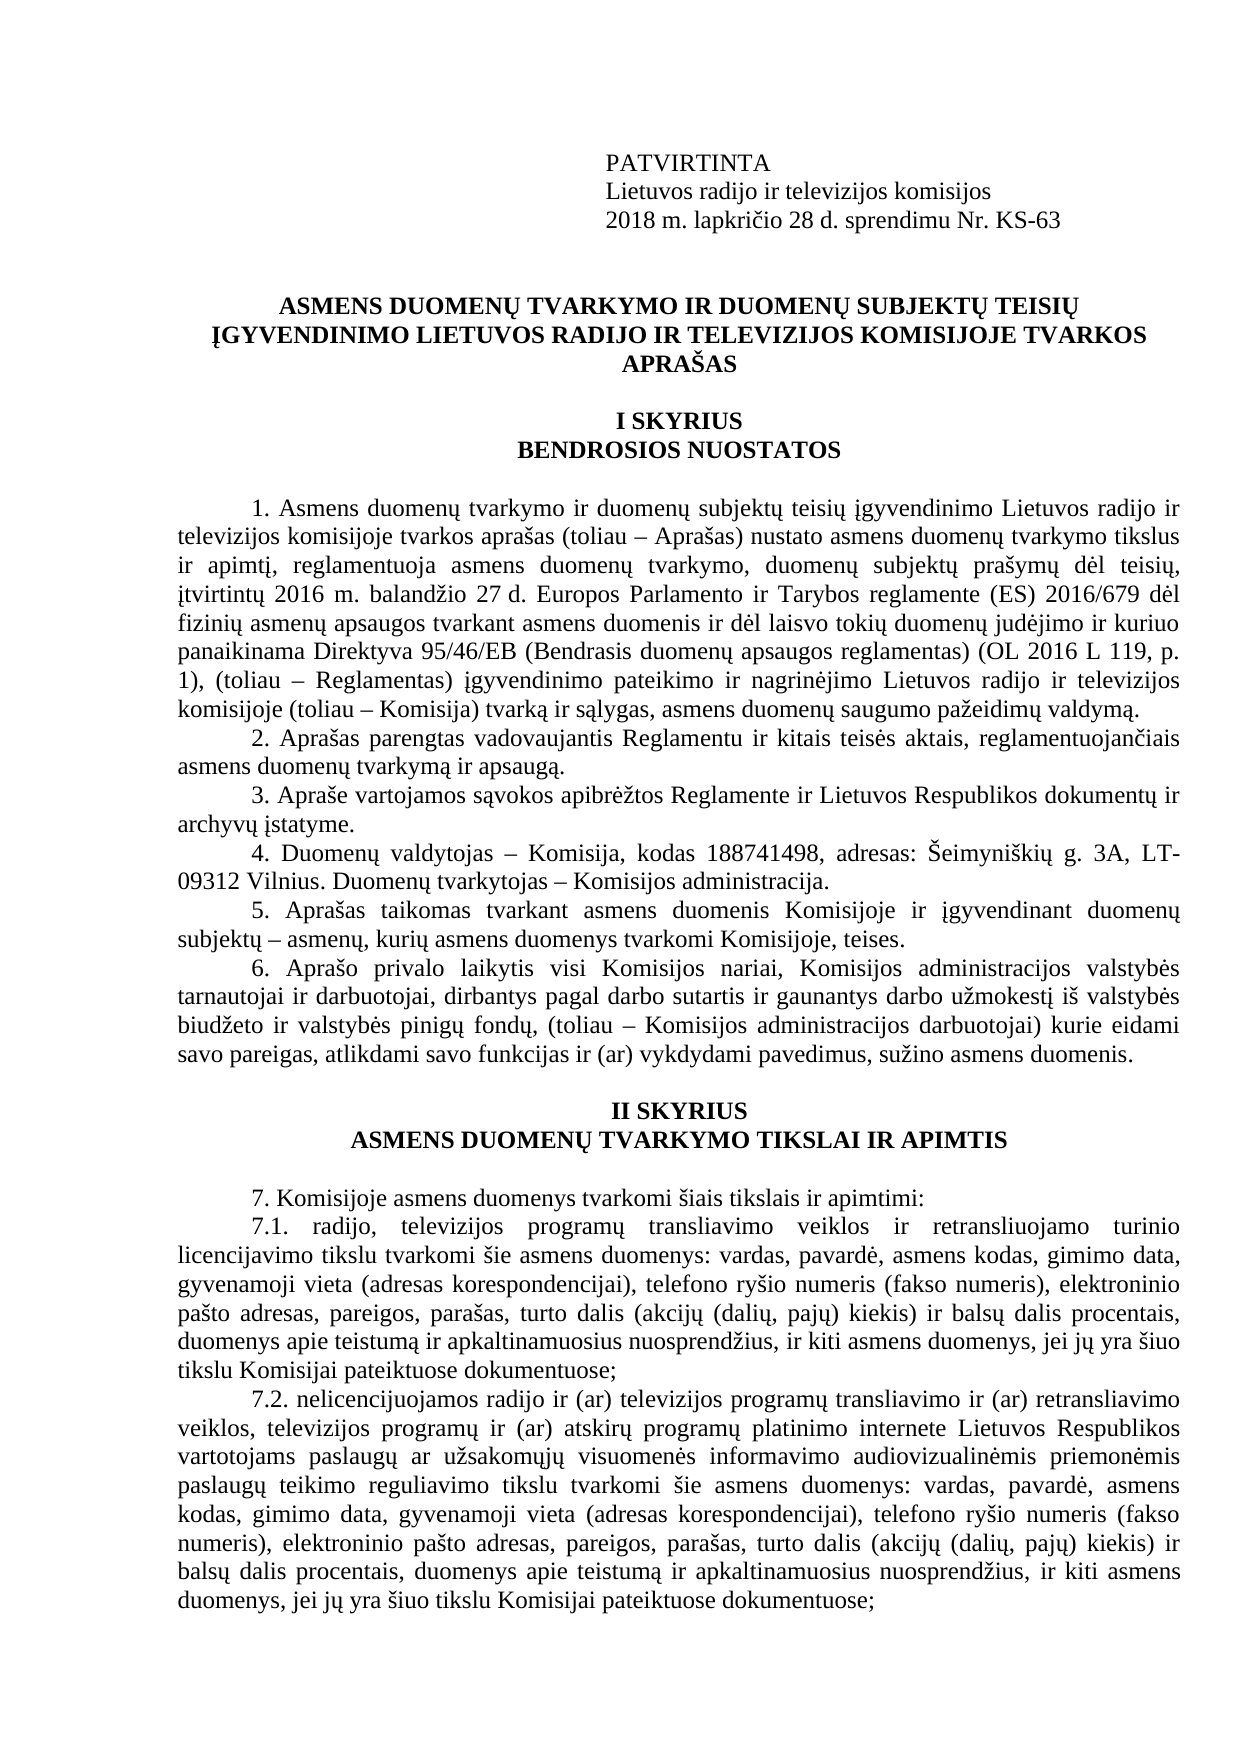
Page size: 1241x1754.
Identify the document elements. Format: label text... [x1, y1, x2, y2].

text 2. Aprašas parengtas vadovaujantis Reglamentu ir kitais teisės aktais, reglamentuojančiais asmens duomenų tvarkymą ir apsaugą. [177, 723, 1181, 780]
text 6. Aprašo privalo laikytis visi Komisijos nariai, Komisijos administracijos valstybės tarnautojai ir darbuotojai, dirbantys pagal darbo sutartis ir gaunantys darbo užmokestį iš valstybės biudžeto ir valstybės pinigų fondų, (toliau – Komisijos administracijos darbuotojai) kurie eidami savo pareigas, atlikdami savo funkcijas ir (ar) vykdydami pavedimus, sužino asmens duomenis. [177, 953, 1181, 1068]
text 7.2. nelicencijuojamos radijo ir (ar) televizijos programų transliavimo ir (ar) retransliavimo veiklos, televizijos programų ir (ar) atskirų programų platinimo internete Lietuvos Respublikos vartotojams paslaugų ar užsakomųjų visuomenės informavimo audiovizualinėmis priemonėmis paslaugų teikimo reguliavimo tikslu tvarkomi šie asmens duomenys: vardas, pavardė, asmens kodas, gimimo data, gyvenamoji vieta (adresas korespondencijai), telefono ryšio numeris (fakso numeris), elektroninio pašto adresas, pareigos, parašas, turto dalis (akcijų (dalių, pajų) kiekis) ir balsų dalis procentais, duomenys apie teistumą ir apkaltinamuosius nuosprendžius, ir kiti asmens duomenys, jei jų yra šiuo tikslu Komisijai pateiktuose dokumentuose; [177, 1384, 1181, 1614]
text 7.1. radijo, televizijos programų transliavimo veiklos ir retransliuojamo turinio licencijavimo tikslu tvarkomi šie asmens duomenys: vardas, pavardė, asmens kodas, gimimo data, gyvenamoji vieta (adresas korespondencijai), telefono ryšio numeris (fakso numeris), elektroninio pašto adresas, pareigos, parašas, turto dalis (akcijų (dalių, pajų) kiekis) ir balsų dalis procentais, duomenys apie teistumą ir apkaltinamuosius nuosprendžius, ir kiti asmens duomenys, jei jų yra šiuo tikslu Komisijai pateiktuose dokumentuose; [177, 1211, 1181, 1384]
text 5. Aprašas taikomas tvarkant asmens duomenis Komisijoje ir įgyvendinant duomenų subjektų – asmenų, kurių asmens duomenys tvarkomi Komisijoje, teises. [177, 895, 1181, 953]
text I SKYRIUS [177, 406, 1181, 435]
text Asmens duomenų tvarkymo ir duomenų subjektų teisių įgyvendinimo Lietuvos radijo ir televizijos komisijoje tvarkos aprašas [177, 291, 1181, 378]
text ASMENS DUOMENŲ TVARKYMO TIKSLAI IR APIMTIS [177, 1125, 1181, 1154]
text 1. Asmens duomenų tvarkymo ir duomenų subjektų teisių įgyvendinimo Lietuvos radijo ir televizijos komisijoje tvarkos aprašas (toliau – Aprašas) nustato asmens duomenų tvarkymo tikslus ir apimtį, reglamentuoja asmens duomenų tvarkymo, duomenų subjektų prašymų dėl teisių, įtvirtintų 2016 m. balandžio 27 d. Europos Parlamento ir Tarybos reglamente (ES) 2016/679 dėl fizinių asmenų apsaugos tvarkant asmens duomenis ir dėl laisvo tokių duomenų judėjimo ir kuriuo panaikinama Direktyva 95/46/EB (Bendrasis duomenų apsaugos reglamentas) (OL 2016 L 119, p. 1), (toliau – Reglamentas) įgyvendinimo pateikimo ir nagrinėjimo Lietuvos radijo ir televizijos komisijoje (toliau – Komisija) tvarką ir sąlygas, asmens duomenų saugumo pažeidimų valdymą. [177, 493, 1181, 723]
text Lietuvos radijo ir televizijos komisijos [605, 176, 1181, 205]
text 3. Apraše vartojamos sąvokos apibrėžtos Reglamente ir Lietuvos Respublikos dokumentų ir archyvų įstatyme. [177, 780, 1181, 838]
text 2018 m. lapkričio 28 d. sprendimu Nr. KS-63 [605, 205, 1181, 234]
text PATVIRTINTA [605, 148, 1181, 176]
text BENDROSIOS NUOSTATOS [177, 435, 1181, 464]
text 4. Duomenų valdytojas – Komisija, kodas 188741498, adresas: Šeimyniškių g. 3A, LT-09312 Vilnius. Duomenų tvarkytojas – Komisijos administracija. [177, 838, 1181, 895]
text II SKYRIUS [177, 1096, 1181, 1125]
text 7. Komisijoje asmens duomenys tvarkomi šiais tikslais ir apimtimi: [177, 1183, 1181, 1211]
